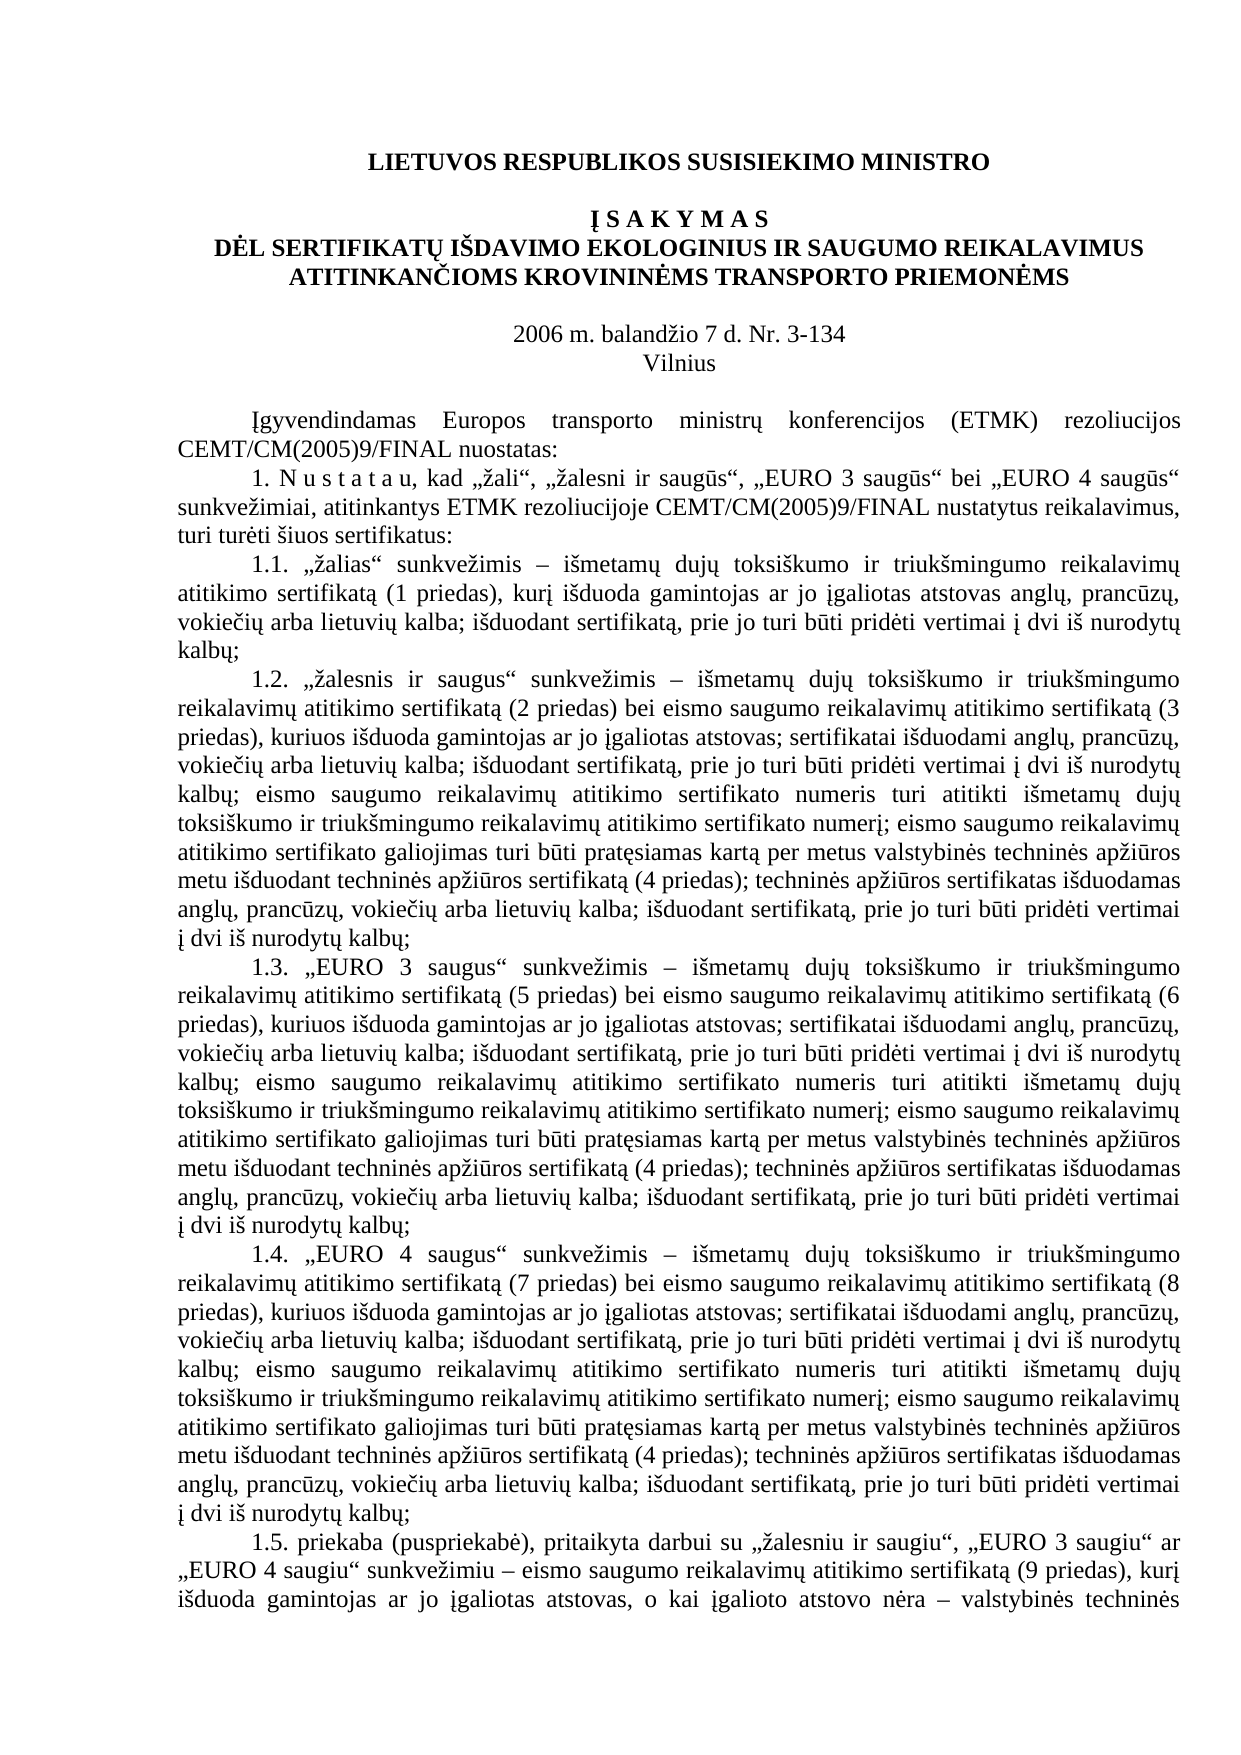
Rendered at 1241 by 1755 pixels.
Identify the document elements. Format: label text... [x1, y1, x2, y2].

text 2006 m. balandžio 7 d. Nr. 3-134 [177, 319, 1181, 348]
text 1.1. „žalias“ sunkvežimis – išmetamų dujų toksiškumo ir triukšmingumo reikalavimų atitikimo sertifikatą (1 priedas), kurį išduoda gamintojas ar jo įgaliotas atstovas anglų, prancūzų, vokiečių arba lietuvių kalba; išduodant sertifikatą, prie jo turi būti pridėti vertimai į dvi iš nurodytų kalbų; [177, 549, 1181, 664]
text 1.4. „EURO 4 saugus“ sunkvežimis – išmetamų dujų toksiškumo ir triukšmingumo reikalavimų atitikimo sertifikatą (7 priedas) bei eismo saugumo reikalavimų atitikimo sertifikatą (8 priedas), kuriuos išduoda gamintojas ar jo įgaliotas atstovas; sertifikatai išduodami anglų, prancūzų, vokiečių arba lietuvių kalba; išduodant sertifikatą, prie jo turi būti pridėti vertimai į dvi iš nurodytų kalbų; eismo saugumo reikalavimų atitikimo sertifikato numeris turi atitikti išmetamų dujų toksiškumo ir triukšmingumo reikalavimų atitikimo sertifikato numerį; eismo saugumo reikalavimų atitikimo sertifikato galiojimas turi būti pratęsiamas kartą per metus valstybinės techninės apžiūros metu išduodant techninės apžiūros sertifikatą (4 priedas); techninės apžiūros sertifikatas išduodamas anglų, prancūzų, vokiečių arba lietuvių kalba; išduodant sertifikatą, prie jo turi būti pridėti vertimai į dvi iš nurodytų kalbų; [177, 1239, 1181, 1527]
text Vilnius [177, 348, 1181, 377]
text DĖL SERTIFIKATŲ IŠDAVIMO EKOLOGINIUS IR SAUGUMO REIKALAVIMUS ATITINKANČIOMS KROVININĖMS TRANSPORTO PRIEMONĖMS [177, 233, 1181, 291]
text LIETUVOS RESPUBLIKOS SUSISIEKIMO MINISTRO [177, 147, 1181, 176]
text Įgyvendindamas Europos transporto ministrų konferencijos (ETMK) rezoliucijos CEMT/CM(2005)9/FINAL nuostatas: [177, 406, 1181, 463]
text 1.3. „EURO 3 saugus“ sunkvežimis – išmetamų dujų toksiškumo ir triukšmingumo reikalavimų atitikimo sertifikatą (5 priedas) bei eismo saugumo reikalavimų atitikimo sertifikatą (6 priedas), kuriuos išduoda gamintojas ar jo įgaliotas atstovas; sertifikatai išduodami anglų, prancūzų, vokiečių arba lietuvių kalba; išduodant sertifikatą, prie jo turi būti pridėti vertimai į dvi iš nurodytų kalbų; eismo saugumo reikalavimų atitikimo sertifikato numeris turi atitikti išmetamų dujų toksiškumo ir triukšmingumo reikalavimų atitikimo sertifikato numerį; eismo saugumo reikalavimų atitikimo sertifikato galiojimas turi būti pratęsiamas kartą per metus valstybinės techninės apžiūros metu išduodant techninės apžiūros sertifikatą (4 priedas); techninės apžiūros sertifikatas išduodamas anglų, prancūzų, vokiečių arba lietuvių kalba; išduodant sertifikatą, prie jo turi būti pridėti vertimai į dvi iš nurodytų kalbų; [177, 952, 1181, 1239]
text 1. Nustatau, kad „žali“, „žalesni ir saugūs“, „EURO 3 saugūs“ bei „EURO 4 saugūs“ sunkvežimiai, atitinkantys ETMK rezoliucijoje CEMT/CM(2005)9/FINAL nustatytus reikalavimus, turi turėti šiuos sertifikatus: [177, 463, 1181, 549]
text Į S A K Y M A S [177, 204, 1181, 233]
text 1.2. „žalesnis ir saugus“ sunkvežimis – išmetamų dujų toksiškumo ir triukšmingumo reikalavimų atitikimo sertifikatą (2 priedas) bei eismo saugumo reikalavimų atitikimo sertifikatą (3 priedas), kuriuos išduoda gamintojas ar jo įgaliotas atstovas; sertifikatai išduodami anglų, prancūzų, vokiečių arba lietuvių kalba; išduodant sertifikatą, prie jo turi būti pridėti vertimai į dvi iš nurodytų kalbų; eismo saugumo reikalavimų atitikimo sertifikato numeris turi atitikti išmetamų dujų toksiškumo ir triukšmingumo reikalavimų atitikimo sertifikato numerį; eismo saugumo reikalavimų atitikimo sertifikato galiojimas turi būti pratęsiamas kartą per metus valstybinės techninės apžiūros metu išduodant techninės apžiūros sertifikatą (4 priedas); techninės apžiūros sertifikatas išduodamas anglų, prancūzų, vokiečių arba lietuvių kalba; išduodant sertifikatą, prie jo turi būti pridėti vertimai į dvi iš nurodytų kalbų; [177, 664, 1181, 952]
text 1.5. priekaba (puspriekabė), pritaikyta darbui su „žalesniu ir saugiu“, „EURO 3 saugiu“ ar „EURO 4 saugiu“ sunkvežimiu – eismo saugumo reikalavimų atitikimo sertifikatą (9 priedas), kurį išduoda gamintojas ar jo įgaliotas atstovas, o kai įgalioto atstovo nėra – valstybinės techninės [177, 1527, 1181, 1613]
